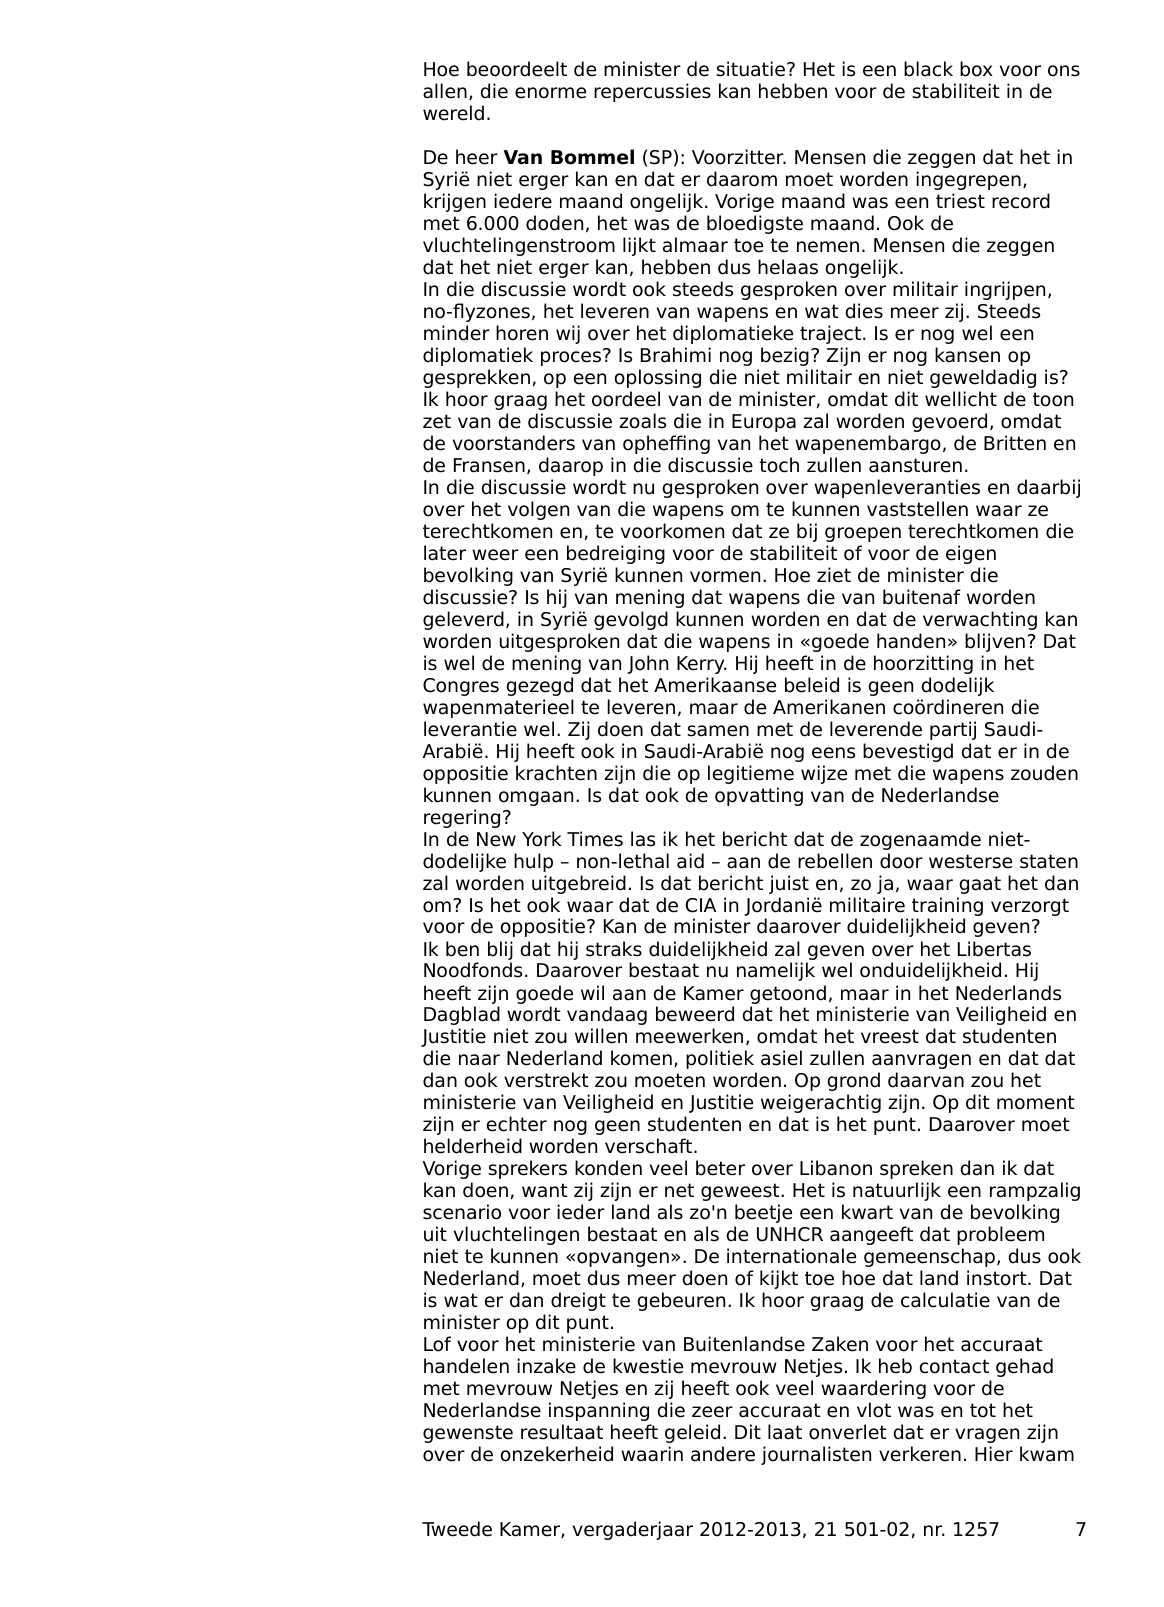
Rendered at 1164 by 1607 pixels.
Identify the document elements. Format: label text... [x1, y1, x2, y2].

text In die discussie wordt nu gesproken over wapenleveranties en daarbij over het volgen van die wapens om te kunnen vaststellen waar ze terechtkomen en, te voorkomen dat ze bij groepen terechtkomen die later weer een bedreiging voor de stabiliteit of voor de eigen bevolking van Syrië kunnen vormen. Hoe ziet de minister die discussie? Is hij van mening dat wapens die van buitenaf worden geleverd, in Syrië gevolgd kunnen worden en dat de verwachting kan worden uitgesproken dat die wapens in «goede handen» blijven? Dat is wel de mening van John Kerry. Hij heeft in de hoorzitting in het Congres gezegd dat het Amerikaanse beleid is geen dodelijk wapenmaterieel te leveren, maar de Amerikanen coördineren die leverantie wel. Zij doen dat samen met de leverende partij Saudi-Arabië. Hij heeft ook in Saudi-Arabië nog eens bevestigd dat er in de oppositie krachten zijn die op legitieme wijze met die wapens zouden kunnen omgaan. Is dat ook de opvatting van de Nederlandse regering? [422, 477, 1087, 828]
text De heer Van Bommel (SP): Voorzitter. Mensen die zeggen dat het in Syrië niet erger kan en dat er daarom moet worden ingegrepen, krijgen iedere maand ongelijk. Vorige maand was een triest record met 6.000 doden, het was de bloedigste maand. Ook de vluchtelingenstroom lijkt almaar toe te nemen. Mensen die zeggen dat het niet erger kan, hebben dus helaas ongelijk. [422, 147, 1087, 279]
text Vorige sprekers konden veel beter over Libanon spreken dan ik dat kan doen, want zij zijn er net geweest. Het is natuurlijk een rampzalig scenario voor ieder land als zo'n beetje een kwart van de bevolking uit vluchtelingen bestaat en als de UNHCR aangeeft dat probleem niet te kunnen «opvangen». De internationale gemeenschap, dus ook Nederland, moet dus meer doen of kijkt toe hoe dat land instort. Dat is wat er dan dreigt te gebeuren. Ik hoor graag de calculatie van de minister op dit punt. [422, 1158, 1087, 1334]
text Lof voor het ministerie van Buitenlandse Zaken voor het accuraat handelen inzake de kwestie mevrouw Netjes. Ik heb contact gehad met mevrouw Netjes en zij heeft ook veel waardering voor de Nederlandse inspanning die zeer accuraat en vlot was en tot het gewenste resultaat heeft geleid. Dit laat onverlet dat er vragen zijn over de onzekerheid waarin andere journalisten verkeren. Hier kwam [422, 1334, 1087, 1466]
text Ik ben blij dat hij straks duidelijkheid zal geven over het Libertas Noodfonds. Daarover bestaat nu namelijk wel onduidelijkheid. Hij heeft zijn goede wil aan de Kamer getoond, maar in het Nederlands Dagblad wordt vandaag beweerd dat het ministerie van Veiligheid en Justitie niet zou willen meewerken, omdat het vreest dat studenten die naar Nederland komen, politiek asiel zullen aanvragen en dat dat dan ook verstrekt zou moeten worden. Op grond daarvan zou het ministerie van Veiligheid en Justitie weigerachtig zijn. Op dit moment zijn er echter nog geen studenten en dat is het punt. Daarover moet helderheid worden verschaft. [422, 938, 1087, 1158]
text In die discussie wordt ook steeds gesproken over militair ingrijpen, no-flyzones, het leveren van wapens en wat dies meer zij. Steeds minder horen wij over het diplomatieke traject. Is er nog wel een diplomatiek proces? Is Brahimi nog bezig? Zijn er nog kansen op gesprekken, op een oplossing die niet militair en niet geweldadig is? Ik hoor graag het oordeel van de minister, omdat dit wellicht de toon zet van de discussie zoals die in Europa zal worden gevoerd, omdat de voorstanders van opheffing van het wapenembargo, de Britten en de Fransen, daarop in die discussie toch zullen aansturen. [422, 279, 1087, 477]
text In de New York Times las ik het bericht dat de zogenaamde niet-dodelijke hulp – non-lethal aid – aan de rebellen door westerse staten zal worden uitgebreid. Is dat bericht juist en, zo ja, waar gaat het dan om? Is het ook waar dat de CIA in Jordanië militaire training verzorgt voor de oppositie? Kan de minister daarover duidelijkheid geven? [422, 828, 1087, 938]
text Hoe beoordeelt de minister de situatie? Het is een black box voor ons allen, die enorme repercussies kan hebben voor de stabiliteit in de wereld. [422, 59, 1087, 125]
